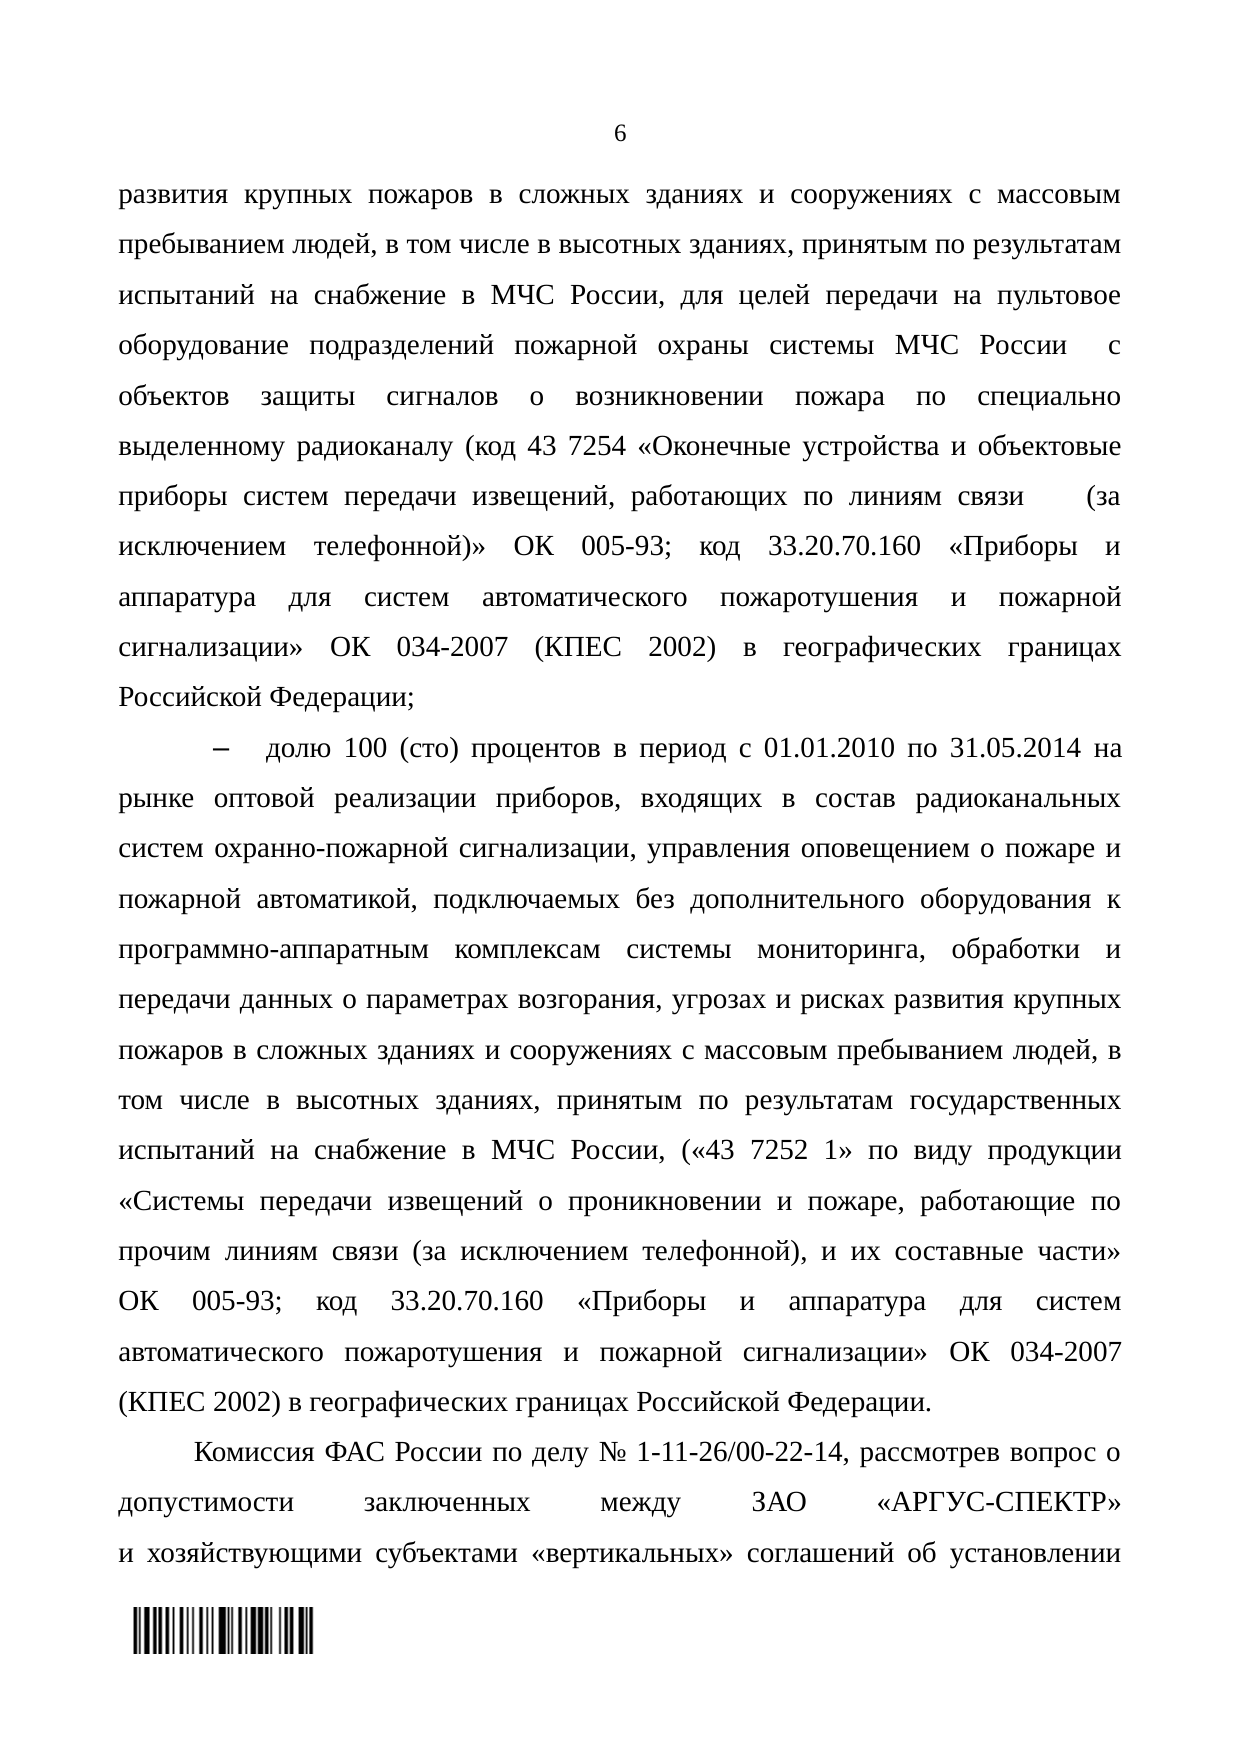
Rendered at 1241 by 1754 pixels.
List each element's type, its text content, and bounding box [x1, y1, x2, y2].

list развития крупных пожаров в сложных зданиях и сооружениях с массовым пребыванием людей, в том числе в высотных зданиях, принятым по результатам испытаний на снабжение в МЧС России, для целей передачи на пультовое оборудование подразделений пожарной охраны системы МЧС России с объектов защиты сигналов о возникновении пожара по специально выделенному радиоканалу (код 43 7254 «Оконечные устройства и объектовые приборы систем передачи извещений, работающих по линиям связи (за исключением телефонной)» ОК 005-93; код 33.20.70.160 «Приборы и аппаратура для систем автоматического пожаротушения и пожарной сигнализации» ОК 034-2007 (КПЕС 2002) в географических границах Российской Федерации; [118, 176, 1122, 713]
list долю 100 (сто) процентов в период с 01.01.2010 по 31.05.2014 на рынке оптовой реализации приборов, входящих в состав радиоканальных систем охранно-пожарной сигнализации, управления оповещением о пожаре и пожарной автоматикой, подключаемых без дополнительного оборудования к программно-аппаратным комплексам системы мониторинга, обработки и передачи данных о параметрах возгорания, угрозах и рисках развития крупных пожаров в сложных зданиях и сооружениях с массовым пребыванием людей, в том числе в высотных зданиях, принятым по результатам государственных испытаний на снабжение в МЧС России, («43 7252 1» по виду продукции «Системы передачи извещений о проникновении и пожаре, работающие по прочим линиям связи (за исключением телефонной), и их составные части» ОК 005-93; код 33.20.70.160 «Приборы и аппаратура для систем автоматического пожаротушения и пожарной сигнализации» ОК 034-2007 (КПЕС 2002) в географических границах Российской Федерации. [118, 730, 1122, 1417]
picture [118, 1607, 331, 1654]
text Комиссия ФАС России по делу № 1-11-26/00-22-14, рассмотрев вопрос о допустимости заключенных между ЗАО «АРГУС-СПЕКТР» и хозяйствующими субъектами «вертикальных» соглашений об установлении [118, 1434, 1122, 1568]
